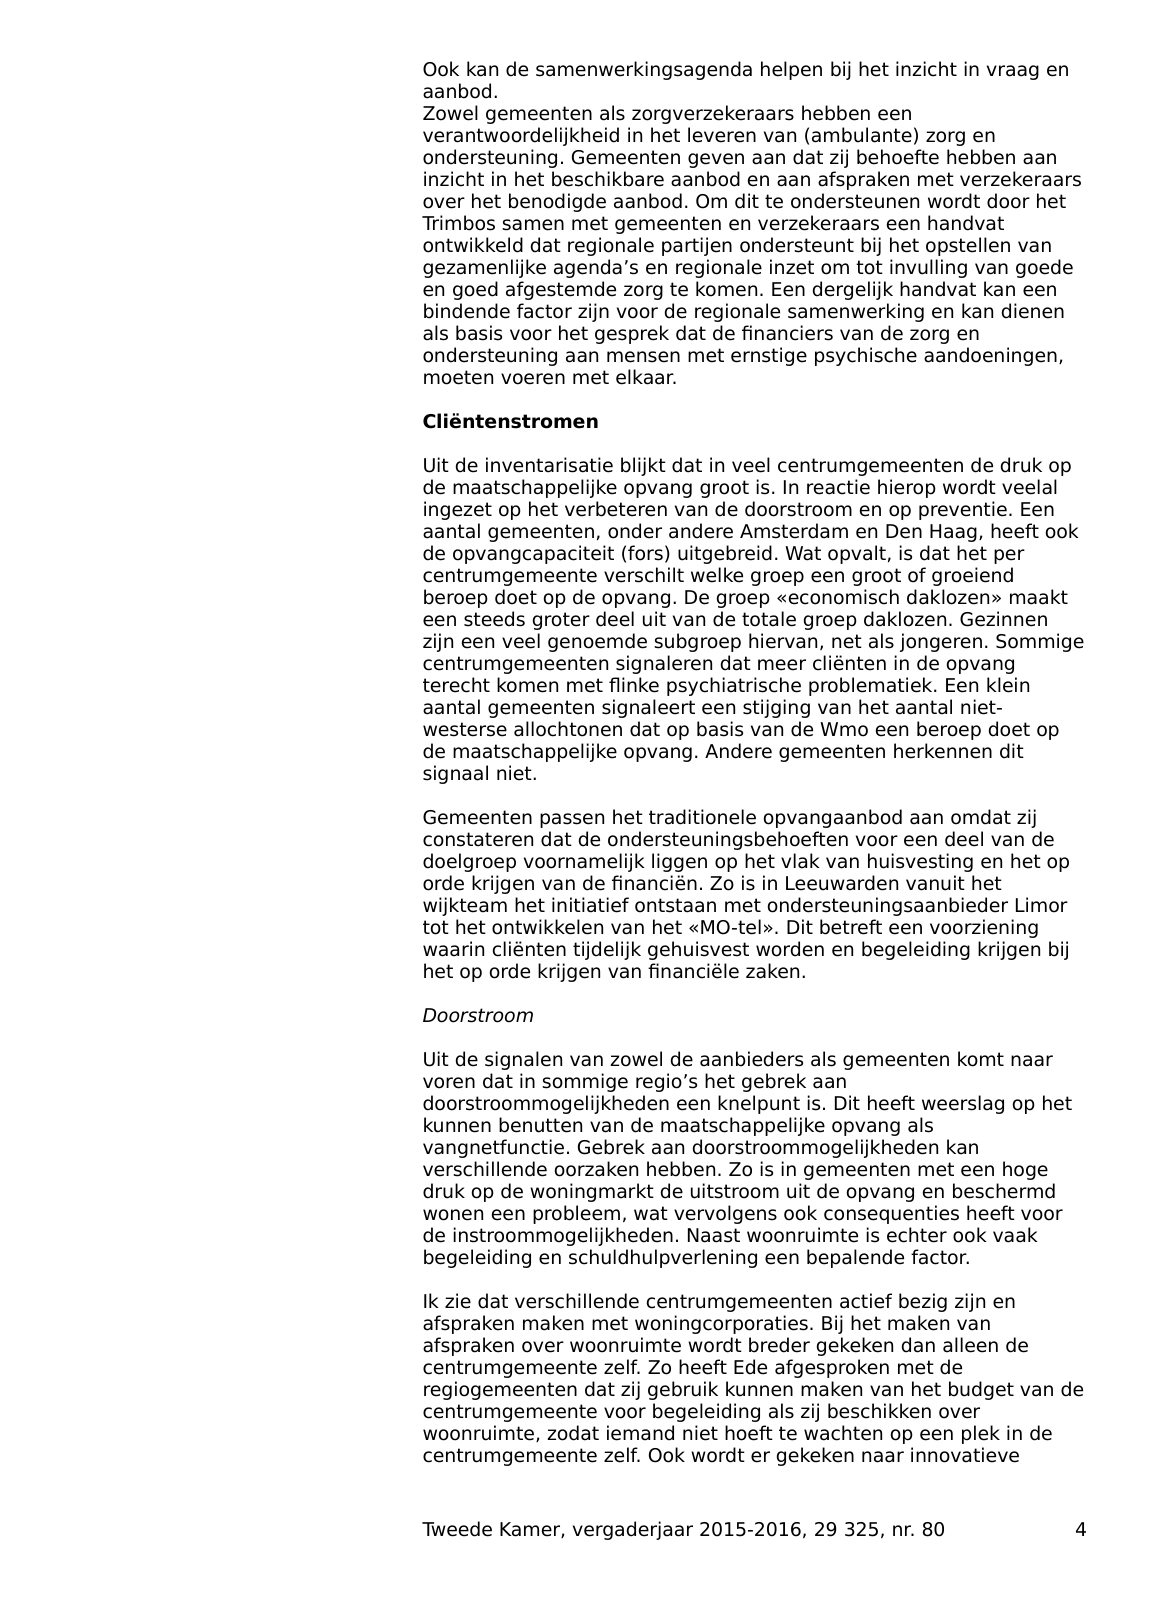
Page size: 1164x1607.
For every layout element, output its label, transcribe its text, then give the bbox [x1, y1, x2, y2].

subtitle Doorstroom [422, 1005, 1087, 1027]
text Ook kan de samenwerkingsagenda helpen bij het inzicht in vraag en aanbod. [422, 59, 1087, 103]
subtitle Cliëntenstromen [422, 411, 1087, 433]
text Zowel gemeenten als zorgverzekeraars hebben een verantwoordelijkheid in het leveren van (ambulante) zorg en ondersteuning. Gemeenten geven aan dat zij behoefte hebben aan inzicht in het beschikbare aanbod en aan afspraken met verzekeraars over het benodigde aanbod. Om dit te ondersteunen wordt door het Trimbos samen met gemeenten en verzekeraars een handvat ontwikkeld dat regionale partijen ondersteunt bij het opstellen van gezamenlijke agenda’s en regionale inzet om tot invulling van goede en goed afgestemde zorg te komen. Een dergelijk handvat kan een bindende factor zijn voor de regionale samenwerking en kan dienen als basis voor het gesprek dat de financiers van de zorg en ondersteuning aan mensen met ernstige psychische aandoeningen, moeten voeren met elkaar. [422, 103, 1087, 389]
text Uit de inventarisatie blijkt dat in veel centrumgemeenten de druk op de maatschappelijke opvang groot is. In reactie hierop wordt veelal ingezet op het verbeteren van de doorstroom en op preventie. Een aantal gemeenten, onder andere Amsterdam en Den Haag, heeft ook de opvangcapaciteit (fors) uitgebreid. Wat opvalt, is dat het per centrumgemeente verschilt welke groep een groot of groeiend beroep doet op de opvang. De groep «economisch daklozen» maakt een steeds groter deel uit van de totale groep daklozen. Gezinnen zijn een veel genoemde subgroep hiervan, net als jongeren. Sommige centrumgemeenten signaleren dat meer cliënten in de opvang terecht komen met flinke psychiatrische problematiek. Een klein aantal gemeenten signaleert een stijging van het aantal niet-westerse allochtonen dat op basis van de Wmo een beroep doet op de maatschappelijke opvang. Andere gemeenten herkennen dit signaal niet. [422, 455, 1087, 785]
text Uit de signalen van zowel de aanbieders als gemeenten komt naar voren dat in sommige regio’s het gebrek aan doorstroommogelijkheden een knelpunt is. Dit heeft weerslag op het kunnen benutten van de maatschappelijke opvang als vangnetfunctie. Gebrek aan doorstroommogelijkheden kan verschillende oorzaken hebben. Zo is in gemeenten met een hoge druk op de woningmarkt de uitstroom uit de opvang en beschermd wonen een probleem, wat vervolgens ook consequenties heeft voor de instroommogelijkheden. Naast woonruimte is echter ook vaak begeleiding en schuldhulpverlening een bepalende factor. [422, 1049, 1087, 1269]
text Gemeenten passen het traditionele opvangaanbod aan omdat zij constateren dat de ondersteuningsbehoeften voor een deel van de doelgroep voornamelijk liggen op het vlak van huisvesting en het op orde krijgen van de financiën. Zo is in Leeuwarden vanuit het wijkteam het initiatief ontstaan met ondersteuningsaanbieder Limor tot het ontwikkelen van het «MO-tel». Dit betreft een voorziening waarin cliënten tijdelijk gehuisvest worden en begeleiding krijgen bij het op orde krijgen van financiële zaken. [422, 807, 1087, 983]
text Ik zie dat verschillende centrumgemeenten actief bezig zijn en afspraken maken met woningcorporaties. Bij het maken van afspraken over woonruimte wordt breder gekeken dan alleen de centrumgemeente zelf. Zo heeft Ede afgesproken met de regiogemeenten dat zij gebruik kunnen maken van het budget van de centrumgemeente voor begeleiding als zij beschikken over woonruimte, zodat iemand niet hoeft te wachten op een plek in de centrumgemeente zelf. Ook wordt er gekeken naar innovatieve [422, 1291, 1087, 1467]
